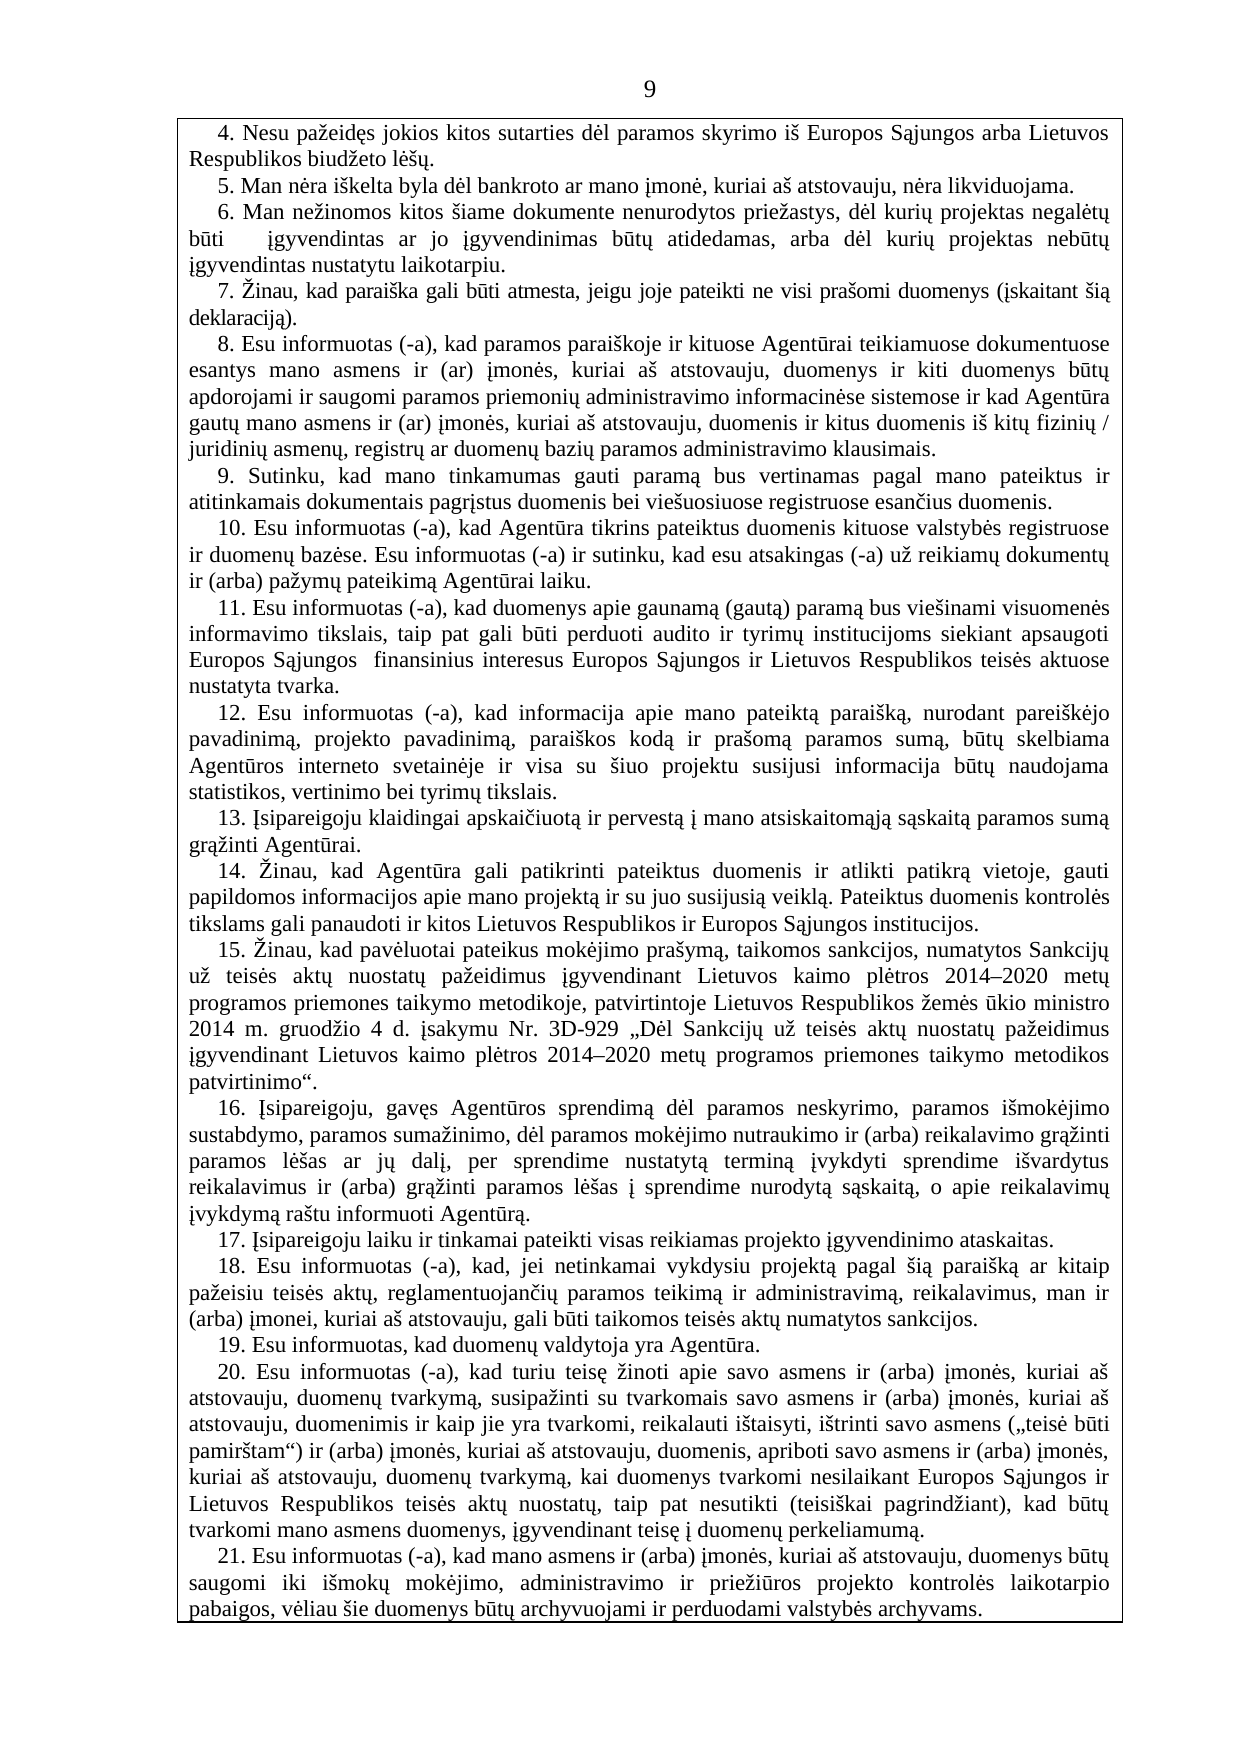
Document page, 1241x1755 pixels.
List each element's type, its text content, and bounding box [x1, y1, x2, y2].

table_cell 4. Nesu pažeidęs jokios kitos sutarties dėl paramos skyrimo iš Europos Sąjungos arba Lietuvos Respublikos biudžeto lėšų. 5. Man nėra iškelta byla dėl bankroto ar mano įmonė, kuriai aš atstovauju, nėra likviduojama. 6. Man nežinomos kitos šiame dokumente nenurodytos priežastys, dėl kurių projektas negalėtų būti įgyvendintas ar jo įgyvendinimas būtų atidedamas, arba dėl kurių projektas nebūtų įgyvendintas nustatytu laikotarpiu. 7. Žinau, kad paraiška gali būti atmesta, jeigu joje pateikti ne visi prašomi duomenys (įskaitant šią deklaraciją). 8. Esu informuotas (-a), kad paramos paraiškoje ir kituose Agentūrai teikiamuose dokumentuose esantys mano asmens ir (ar) įmonės, kuriai aš atstovauju, duomenys ir kiti duomenys būtų apdorojami ir saugomi paramos priemonių administravimo informacinėse sistemose ir kad Agentūra gautų mano asmens ir (ar) įmonės, kuriai aš atstovauju, duomenis ir kitus duomenis iš kitų fizinių / juridinių asmenų, registrų ar duomenų bazių paramos administravimo klausimais. 9. Sutinku, kad mano tinkamumas gauti paramą bus vertinamas pagal mano pateiktus ir atitinkamais dokumentais pagrįstus duomenis bei viešuosiuose registruose esančius duomenis. 10. Esu informuotas (-a), kad Agentūra tikrins pateiktus duomenis kituose valstybės registruose ir duomenų bazėse. Esu informuotas (-a) ir sutinku, kad esu atsakingas (-a) už reikiamų dokumentų ir (arba) pažymų pateikimą Agentūrai laiku. 11. Esu informuotas (-a), kad duomenys apie gaunamą (gautą) paramą bus viešinami visuomenės informavimo tikslais, taip pat gali būti perduoti audito ir tyrimų institucijoms siekiant apsaugoti Europos Sąjungos finansinius interesus Europos Sąjungos ir Lietuvos Respublikos teisės aktuose nustatyta tvarka. 12. Esu informuotas (-a), kad informacija apie mano pateiktą paraišką, nurodant pareiškėjo pavadinimą, projekto pavadinimą, paraiškos kodą ir prašomą paramos sumą, būtų skelbiama Agentūros interneto svetainėje ir visa su šiuo projektu susijusi informacija būtų naudojama statistikos, vertinimo bei tyrimų tikslais. 13. Įsipareigoju klaidingai apskaičiuotą ir pervestą į mano atsiskaitomąją sąskaitą paramos sumą grąžinti Agentūrai. 14. Žinau, kad Agentūra gali patikrinti pateiktus duomenis ir atlikti patikrą vietoje, gauti papildomos informacijos apie mano projektą ir su juo susijusią veiklą. Pateiktus duomenis kontrolės tikslams gali panaudoti ir kitos Lietuvos Respublikos ir Europos Sąjungos institucijos. 15. Žinau, kad pavėluotai pateikus mokėjimo prašymą, taikomos sankcijos, numatytos Sankcijų už teisės aktų nuostatų pažeidimus įgyvendinant Lietuvos kaimo plėtros 2014–2020 metų programos priemones taikymo metodikoje, patvirtintoje Lietuvos Respublikos žemės ūkio ministro 2014 m. gruodžio 4 d. įsakymu Nr. 3D-929 „Dėl Sankcijų už teisės aktų nuostatų pažeidimus įgyvendinant Lietuvos kaimo plėtros 2014–2020 metų programos priemones taikymo metodikos patvirtinimo“. 16. Įsipareigoju, gavęs Agentūros sprendimą dėl paramos neskyrimo, paramos išmokėjimo sustabdymo, paramos sumažinimo, dėl paramos mokėjimo nutraukimo ir (arba) reikalavimo grąžinti paramos lėšas ar jų dalį, per sprendime nustatytą terminą įvykdyti sprendime išvardytus reikalavimus ir (arba) grąžinti paramos lėšas į sprendime nurodytą sąskaitą, o apie reikalavimų įvykdymą raštu informuoti Agentūrą. 17. Įsipareigoju laiku ir tinkamai pateikti visas reikiamas projekto įgyvendinimo ataskaitas. 18. Esu informuotas (-a), kad, jei netinkamai vykdysiu projektą pagal šią paraišką ar kitaip pažeisiu teisės aktų, reglamentuojančių paramos teikimą ir administravimą, reikalavimus, man ir (arba) įmonei, kuriai aš atstovauju, gali būti taikomos teisės aktų numatytos sankcijos. 19. Esu informuotas, kad duomenų valdytoja yra Agentūra. 20. Esu informuotas (-a), kad turiu teisę žinoti apie savo asmens ir (arba) įmonės, kuriai aš atstovauju, duomenų tvarkymą, susipažinti su tvarkomais savo asmens ir (arba) įmonės, kuriai aš atstovauju, duomenimis ir kaip jie yra tvarkomi, reikalauti ištaisyti, ištrinti savo asmens („teisė būti pamirštam“) ir (arba) įmonės, kuriai aš atstovauju, duomenis, apriboti savo asmens ir (arba) įmonės, kuriai aš atstovauju, duomenų tvarkymą, kai duomenys tvarkomi nesilaikant Europos Sąjungos ir Lietuvos Respublikos teisės aktų nuostatų, taip pat nesutikti (teisiškai pagrindžiant), kad būtų tvarkomi mano asmens duomenys, įgyvendinant teisę į duomenų perkeliamumą. 21. Esu informuotas (-a), kad mano asmens ir (arba) įmonės, kuriai aš atstovauju, duomenys būtų saugomi iki išmokų mokėjimo, administravimo ir priežiūros projekto kontrolės laikotarpio pabaigos, vėliau šie duomenys būtų archyvuojami ir perduodami valstybės archyvams. [178, 119, 1122, 1621]
